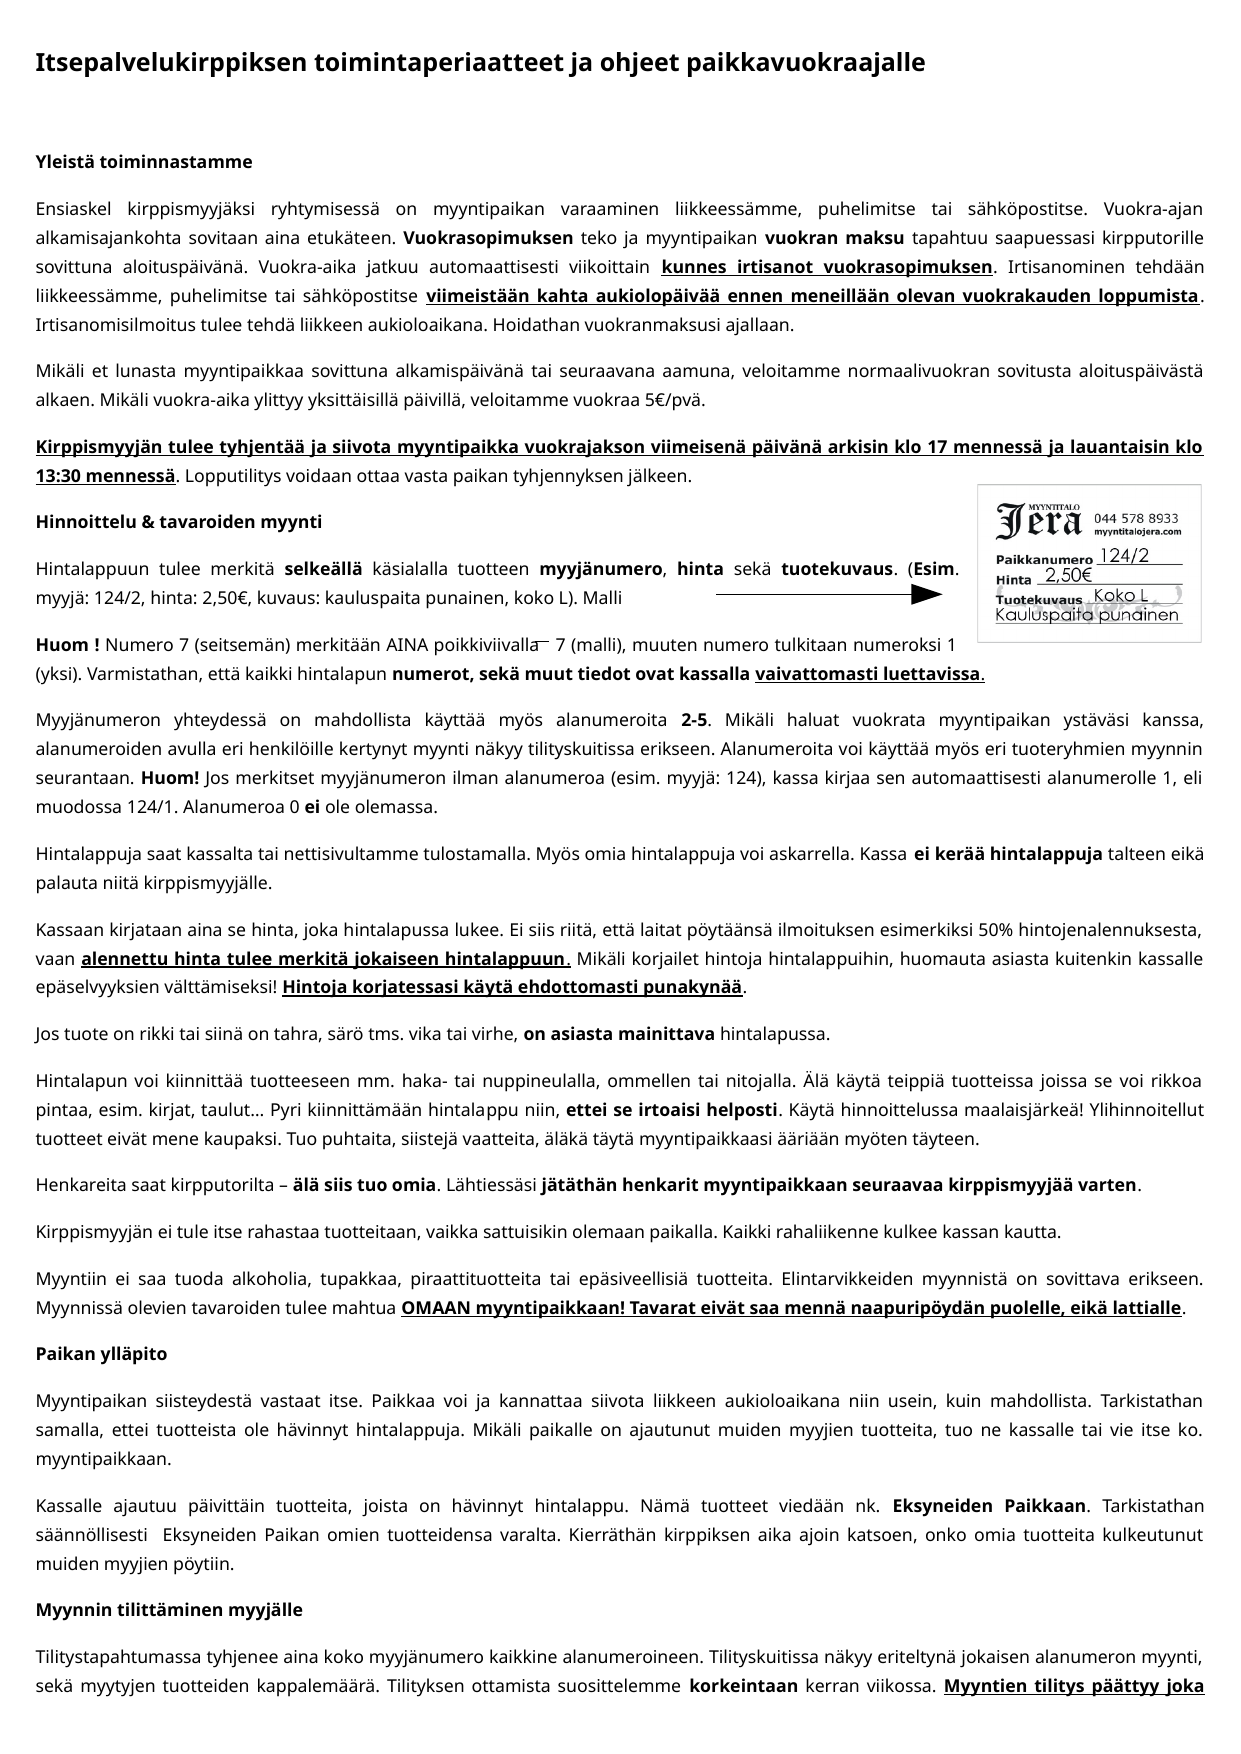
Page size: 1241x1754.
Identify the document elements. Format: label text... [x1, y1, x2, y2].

text Huom ! Numero 7 (seitsemän) merkitään AINA poikkiviivalla 7 (malli), muuten numero tulkitaan numeroksi 1 (yksi). Varmistathan, että kaikki hintalapun numerot, sekä muut tiedot ovat kassalla vaivattomasti luettavissa. [35, 632, 1205, 685]
text Tilitystapahtumassa tyhjenee aina koko myyjänumero kaikkine alanumeroineen. Tilityskuitissa näkyy eriteltynä jokaisen alanumeron myynti, sekä myytyjen tuotteiden kappalemäärä. Tilityksen ottamista suosittelemme korkeintaan kerran viikossa. Myyntien tilitys päättyy joka [35, 1644, 1205, 1697]
text Myyjänumeron yhteydessä on mahdollista käyttää myös alanumeroita 2-5. Mikäli haluat vuokrata myyntipaikan ystäväsi kanssa, alanumeroiden avulla eri henkilöille kertynyt myynti näkyy tilityskuitissa erikseen. Alanumeroita voi käyttää myös eri tuoteryhmien myynnin seurantaan. Huom! Jos merkitset myyjänumeron ilman alanumeroa (esim. myyjä: 124), kassa kirjaa sen automaattisesti alanumerolle 1, eli muodossa 124/1. Alanumeroa 0 ei ole olemassa. [35, 708, 1205, 819]
text Mikäli et lunasta myyntipaikkaa sovittuna alkamispäivänä tai seuraavana aamuna, veloitamme normaalivuokran sovitusta aloituspäivästä alkaen. Mikäli vuokra-aika ylittyy yksittäisillä päivillä, veloitamme vuokraa 5€/pvä. [35, 359, 1205, 412]
text Hinnoittelu & tavaroiden myynti [35, 510, 977, 534]
text Henkareita saat kirpputorilta – älä siis tuo omia. Lähtiessäsi jätäthän henkarit myyntipaikkaan seuraavaa kirppismyyjää varten. [35, 1173, 1205, 1197]
text Hintalapun voi kiinnittää tuotteeseen mm. haka- tai nuppineulalla, ommellen tai nitojalla. Älä käytä teippiä tuotteissa joissa se voi rikkoa pintaa, esim. kirjat, taulut… Pyri kiinnittämään hintalappu niin, ettei se irtoaisi helposti. Käytä hinnoittelussa maalaisjärkeä! Ylihinnoitellut tuotteet eivät mene kaupaksi. Tuo puhtaita, siistejä vaatteita, äläkä täytä myyntipaikkaasi ääriään myöten täyteen. [35, 1068, 1205, 1150]
picture [977, 484, 1202, 643]
text Paikan ylläpito [35, 1342, 1205, 1366]
text Kassaan kirjataan aina se hinta, joka hintalapussa lukee. Ei siis riitä, että laitat pöytäänsä ilmoituksen esimerkiksi 50% hintojenalennuksesta, vaan alennettu hinta tulee merkitä jokaiseen hintalappuun. Mikäli korjailet hintoja hintalappuihin, huomauta asiasta kuitenkin kassalle epäselvyyksien välttämiseksi! Hintoja korjatessasi käytä ehdottomasti punakynää. [35, 917, 1205, 999]
text Kassalle ajautuu päivittäin tuotteita, joista on hävinnyt hintalappu. Nämä tuotteet viedään nk. Eksyneiden Paikkaan. Tarkistathan säännöllisesti Eksyneiden Paikan omien tuotteidensa varalta. Kierräthän kirppiksen aika ajoin katsoen, onko omia tuotteita kulkeutunut muiden myyjien pöytiin. [35, 1493, 1205, 1575]
text Myynnin tilittäminen myyjälle [35, 1598, 1205, 1622]
text Hintalappuun tulee merkitä selkeällä käsialalla tuotteen myyjänumero, hinta sekä tuotekuvaus. (Esim. myyjä: 124/2, hinta: 2,50€, kuvaus: kauluspaita punainen, koko L). Malli [35, 557, 977, 610]
text Myyntiin ei saa tuoda alkoholia, tupakkaa, piraattituotteita tai epäsiveellisiä tuotteita. Elintarvikkeiden myynnistä on sovittava erikseen. Myynnissä olevien tavaroiden tulee mahtua OMAAN myyntipaikkaan! Tavarat eivät saa mennä naapuripöydän puolelle, eikä lattialle. [35, 1266, 1205, 1319]
text Hintalappuja saat kassalta tai nettisivultamme tulostamalla. Myös omia hintalappuja voi askarrella. Kassa ei kerää hintalappuja talteen eikä palauta niitä kirppismyyjälle. [35, 841, 1205, 894]
text Yleistä toiminnastamme [35, 149, 1205, 174]
text Ensiaskel kirppismyyjäksi ryhtymisessä on myyntipaikan varaaminen liikkeessämme, puhelimitse tai sähköpostitse. Vuokra-ajan alkamisajankohta sovitaan aina etukäteen. Vuokrasopimuksen teko ja myyntipaikan vuokran maksu tapahtuu saapuessasi kirpputorille sovittuna aloituspäivänä. Vuokra-aika jatkuu automaattisesti viikoittain kunnes irtisanot vuokrasopimuksen. Irtisanominen tehdään liikkeessämme, puhelimitse tai sähköpostitse viimeistään kahta aukiolopäivää ennen meneillään olevan vuokrakauden loppumista. Irtisanomisilmoitus tulee tehdä liikkeen aukioloaikana. Hoidathan vuokranmaksusi ajallaan. [35, 196, 1205, 336]
text Kirppismyyjän ei tule itse rahastaa tuotteitaan, vaikka sattuisikin olemaan paikalla. Kaikki rahaliikenne kulkee kassan kautta. [35, 1219, 1205, 1244]
text Myyntipaikan siisteydestä vastaat itse. Paikkaa voi ja kannattaa siivota liikkeen aukioloaikana niin usein, kuin mahdollista. Tarkistathan samalla, ettei tuotteista ole hävinnyt hintalappuja. Mikäli paikalle on ajautunut muiden myyjien tuotteita, tuo ne kassalle tai vie itse ko. myyntipaikkaan. [35, 1388, 1205, 1471]
text Jos tuote on rikki tai siinä on tahra, särö tms. vika tai virhe, on asiasta mainittava hintalapussa. [35, 1022, 1205, 1046]
text Kirppismyyjän tulee tyhjentää ja siivota myyntipaikka vuokrajakson viimeisenä päivänä arkisin klo 17 mennessä ja lauantaisin klo 13:30 mennessä. Lopputilitys voidaan ottaa vasta paikan tyhjennyksen jälkeen. [35, 434, 1205, 487]
text Itsepalvelukirppiksen toimintaperiaatteet ja ohjeet paikkavuokraajalle [35, 44, 1205, 78]
